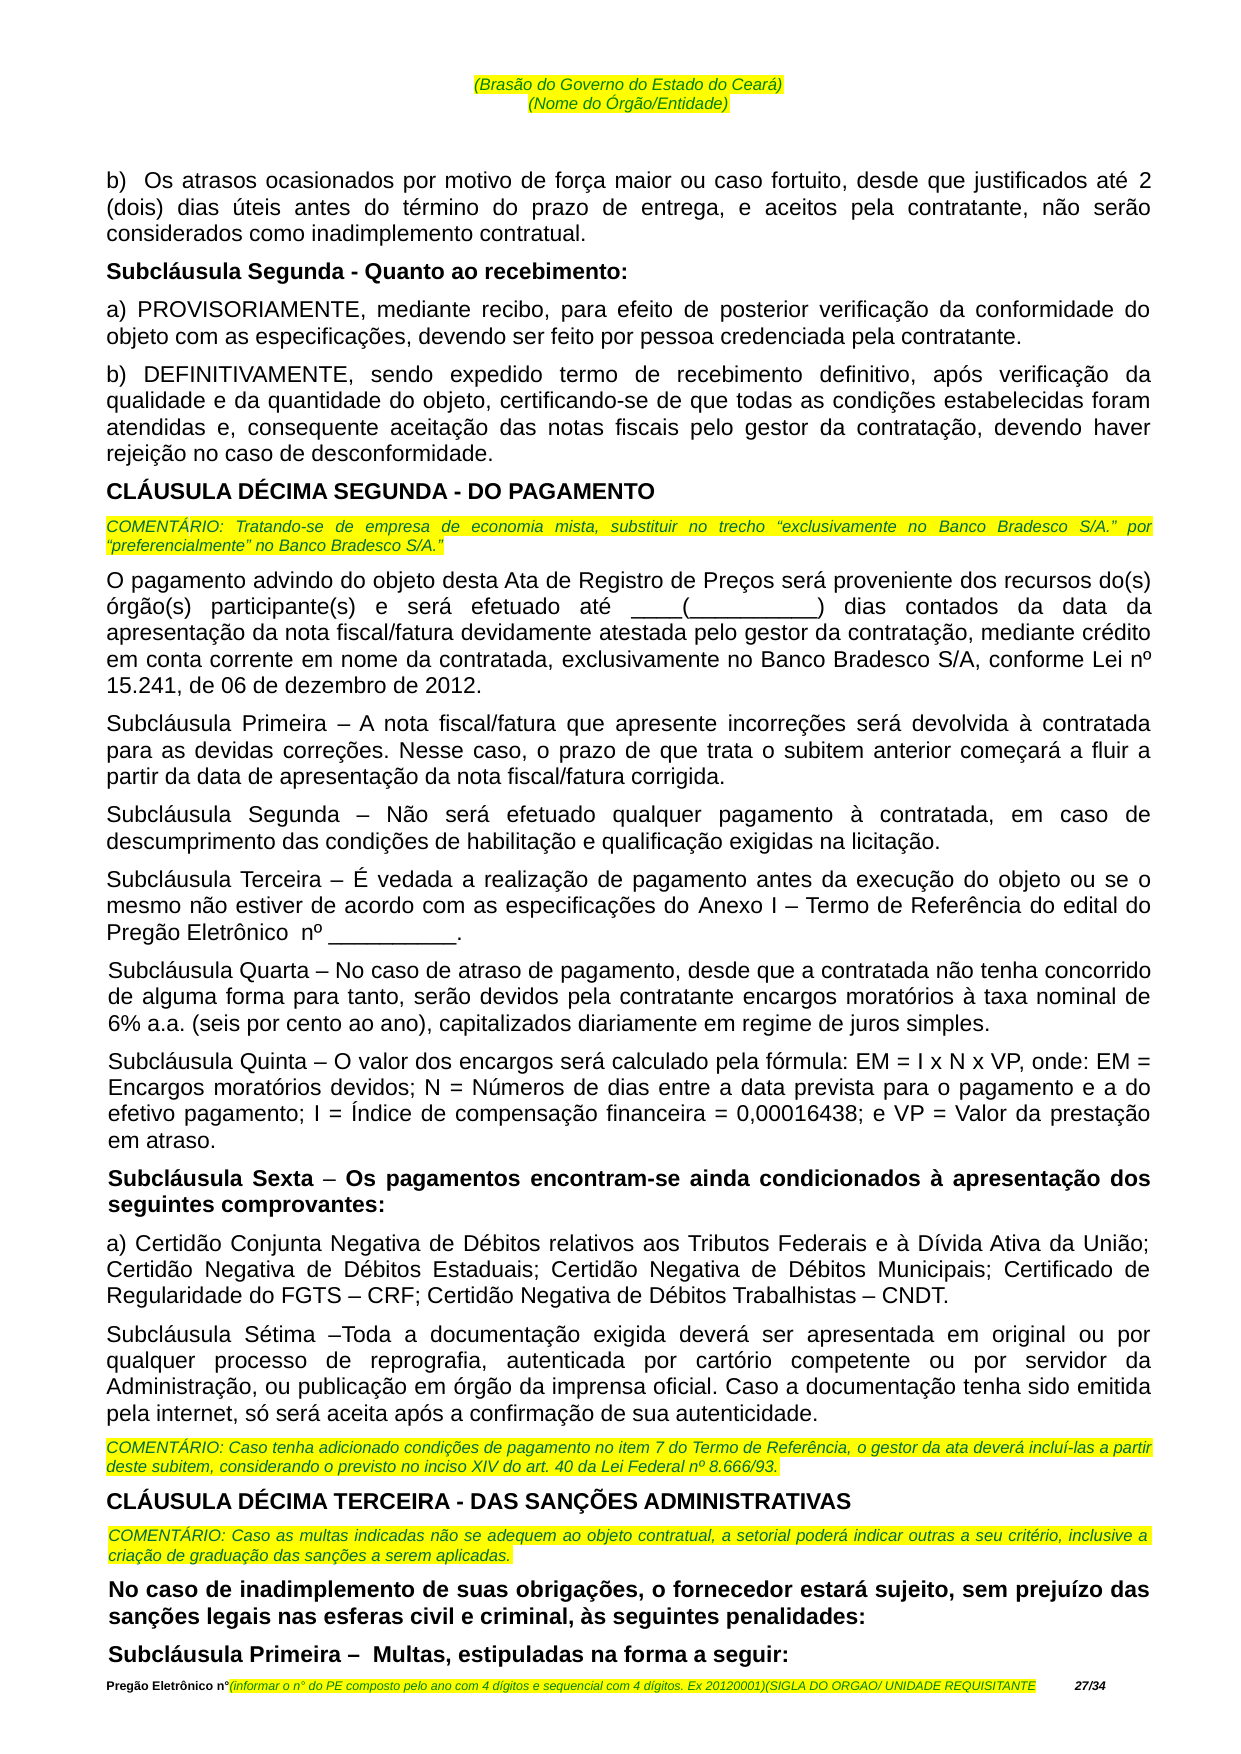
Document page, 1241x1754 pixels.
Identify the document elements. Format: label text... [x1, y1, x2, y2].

text Subcláusula Terceira – É vedada a realização de pagamento antes da execução do objeto ou se o mesmo não estiver de acordo com as especificações do Anexo I – Termo de Referência do edital do Pregão Eletrônico nº __________. [106, 866, 1152, 945]
text CLÁUSULA DÉCIMA SEGUNDA - DO PAGAMENTO [106, 478, 1152, 504]
text Subcláusula Sétima –Toda a documentação exigida deverá ser apresentada em original ou por qualquer processo de reprografia, autenticada por cartório competente ou por servidor da Administração, ou publicação em órgão da imprensa oficial. Caso a documentação tenha sido emitida pela internet, só será aceita após a confirmação de sua autenticidade. [106, 1321, 1152, 1426]
text No caso de inadimplemento de suas obrigações, o fornecedor estará sujeito, sem prejuízo das sanções legais nas esferas civil e criminal, às seguintes penalidades: [108, 1576, 1152, 1629]
text Subcláusula Quarta – No caso de atraso de pagamento, desde que a contratada não tenha concorrido de alguma forma para tanto, serão devidos pela contratante encargos moratórios à taxa nominal de 6% a.a. (seis por cento ao ano), capitalizados diariamente em regime de juros simples. [108, 957, 1152, 1036]
text CLÁUSULA DÉCIMA TERCEIRA - DAS SANÇÕES ADMINISTRATIVAS [106, 1488, 1153, 1514]
text O pagamento advindo do objeto desta Ata de Registro de Preços será proveniente dos recursos do(s) órgão(s) participante(s) e será efetuado até ____(__________) dias contados da data da apresentação da nota fiscal/fatura devidamente atestada pelo gestor da contratação, mediante crédito em conta corrente em nome da contratada, exclusivamente no Banco Bradesco S/A, conforme Lei nº 15.241, de 06 de dezembro de 2012. [106, 567, 1152, 698]
text Subcláusula Segunda – Não será efetuado qualquer pagamento à contratada, em caso de descumprimento das condições de habilitação e qualificação exigidas na licitação. [106, 801, 1152, 854]
text Subcláusula Segunda - Quanto ao recebimento: [106, 258, 1152, 284]
text a) Certidão Conjunta Negativa de Débitos relativos aos Tributos Federais e à Dívida Ativa da União; Certidão Negativa de Débitos Estaduais; Certidão Negativa de Débitos Municipais; Certificado de Regularidade do FGTS – CRF; Certidão Negativa de Débitos Trabalhistas – CNDT. [106, 1229, 1152, 1309]
text Subcláusula Primeira – Multas, estipuladas na forma a seguir: [108, 1641, 1152, 1667]
text Subcláusula Sexta – Os pagamentos encontram-se ainda condicionados à apresentação dos seguintes comprovantes: [108, 1165, 1152, 1218]
text COMENTÁRIO: Tratando-se de empresa de economia mista, substituir no trecho “exclusivamente no Banco Bradesco S/A.” por “preferencialmente” no Banco Bradesco S/A.” [106, 516, 1153, 555]
text a) PROVISORIAMENTE, mediante recibo, para efeito de posterior verificação da conformidade do objeto com as especificações, devendo ser feito por pessoa credenciada pela contratante. [106, 296, 1152, 349]
text COMENTÁRIO: Caso as multas indicadas não se adequem ao objeto contratual, a setorial poderá indicar outras a seu critério, inclusive a criação de graduação das sanções a serem aplicadas. [108, 1526, 1152, 1564]
text Subcláusula Primeira – A nota fiscal/fatura que apresente incorreções será devolvida à contratada para as devidas correções. Nesse caso, o prazo de que trata o subitem anterior começará a fluir a partir da data de apresentação da nota fiscal/fatura corrigida. [106, 710, 1152, 789]
text b) DEFINITIVAMENTE, sendo expedido termo de recebimento definitivo, após verificação da qualidade e da quantidade do objeto, certificando-se de que todas as condições estabelecidas foram atendidas e, consequente aceitação das notas fiscais pelo gestor da contratação, devendo haver rejeição no caso de desconformidade. [106, 361, 1152, 466]
text Subcláusula Quinta – O valor dos encargos será calculado pela fórmula: EM = I x N x VP, onde: EM = Encargos moratórios devidos; N = Números de dias entre a data prevista para o pagamento e a do efetivo pagamento; I = Índice de compensação financeira = 0,00016438; e VP = Valor da prestação em atraso. [108, 1048, 1152, 1153]
text COMENTÁRIO: Caso tenha adicionado condições de pagamento no item 7 do Termo de Referência, o gestor da ata deverá incluí-las a partir deste subitem, considerando o previsto no inciso XIV do art. 40 da Lei Federal nº 8.666/93. [106, 1438, 1153, 1476]
text b) Os atrasos ocasionados por motivo de força maior ou caso fortuito, desde que justificados até 2 (dois) dias úteis antes do término do prazo de entrega, e aceitos pela contratante, não serão considerados como inadimplemento contratual. [106, 167, 1152, 246]
